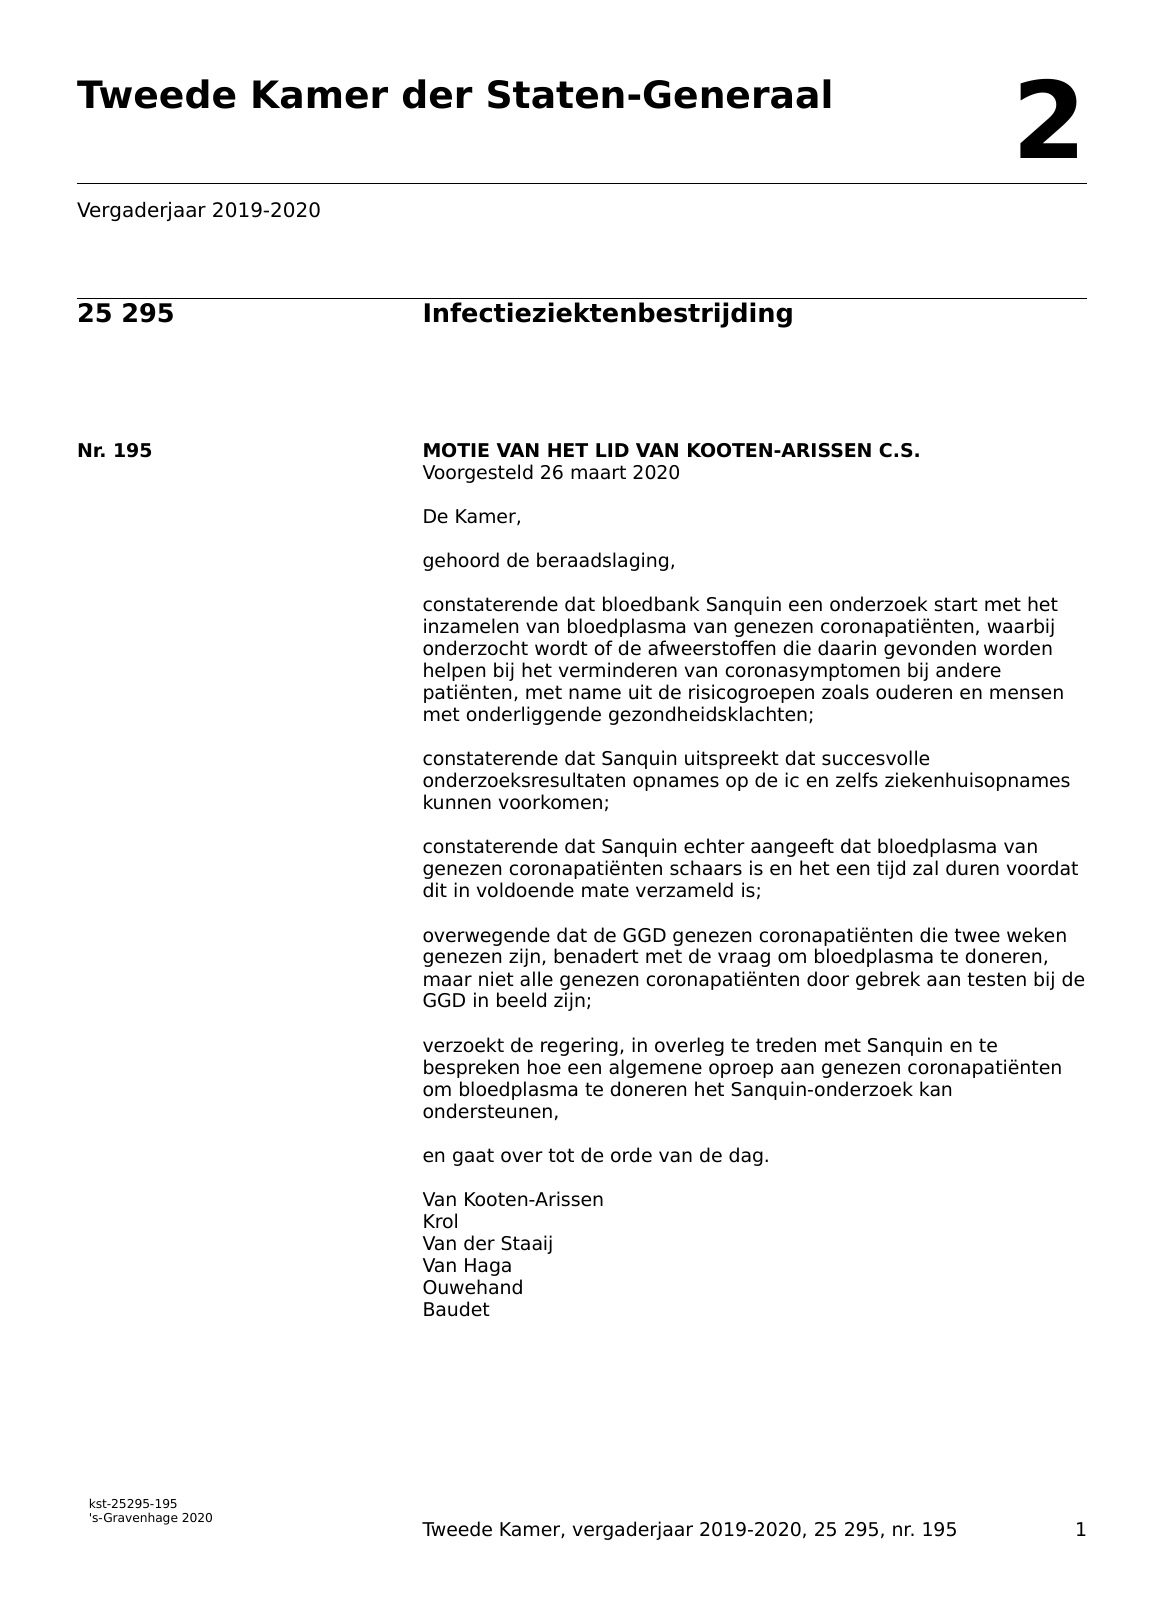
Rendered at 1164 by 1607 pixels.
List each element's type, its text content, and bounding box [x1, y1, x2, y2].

text 's-Gravenhage 2020 [88, 1511, 323, 1525]
text verzoekt de regering, in overleg te treden met Sanquin en te bespreken hoe een algemene oproep aan genezen coronapatiënten om bloedplasma te doneren het Sanquin-onderzoek kan ondersteunen, [422, 1034, 1087, 1122]
text constaterende dat Sanquin uitspreekt dat succesvolle onderzoeksresultaten opnames op de ic en zelfs ziekenhuisopnames kunnen voorkomen; [422, 748, 1087, 814]
text Voorgesteld 26 maart 2020 [422, 462, 1087, 484]
subtitle Nr. 195 MOTIE VAN HET LID VAN KOOTEN-ARISSEN C.S. [77, 440, 1087, 462]
text gehoord de beraadslaging, [422, 550, 1087, 572]
text Krol [422, 1211, 1087, 1233]
table_cell Vergaderjaar 2019-2020 [77, 184, 1087, 298]
text overwegende dat de GGD genezen coronapatiënten die twee weken genezen zijn, benadert met de vraag om bloedplasma te doneren, maar niet alle genezen coronapatiënten door gebrek aan testen bij de GGD in beeld zijn; [422, 924, 1087, 1012]
text kst-25295-195 [88, 1497, 323, 1511]
text Ouwehand [422, 1277, 1087, 1299]
table_header 2 [886, 59, 1087, 183]
text Van Kooten-Arissen [422, 1189, 1087, 1211]
text De Kamer, [422, 506, 1087, 528]
subtitle 25 295 Infectieziektenbestrijding [77, 299, 1087, 329]
text Van Haga [422, 1255, 1087, 1277]
table_header Tweede Kamer der Staten-Generaal [77, 59, 886, 183]
text Van der Staaij [422, 1233, 1087, 1255]
text Baudet [422, 1299, 1087, 1321]
text en gaat over tot de orde van de dag. [422, 1145, 1087, 1167]
text constaterende dat bloedbank Sanquin een onderzoek start met het inzamelen van bloedplasma van genezen coronapatiënten, waarbij onderzocht wordt of de afweerstoffen die daarin gevonden worden helpen bij het verminderen van coronasymptomen bij andere patiënten, met name uit de risicogroepen zoals ouderen en mensen met onderliggende gezondheidsklachten; [422, 594, 1087, 726]
text constaterende dat Sanquin echter aangeeft dat bloedplasma van genezen coronapatiënten schaars is en het een tijd zal duren voordat dit in voldoende mate verzameld is; [422, 836, 1087, 902]
